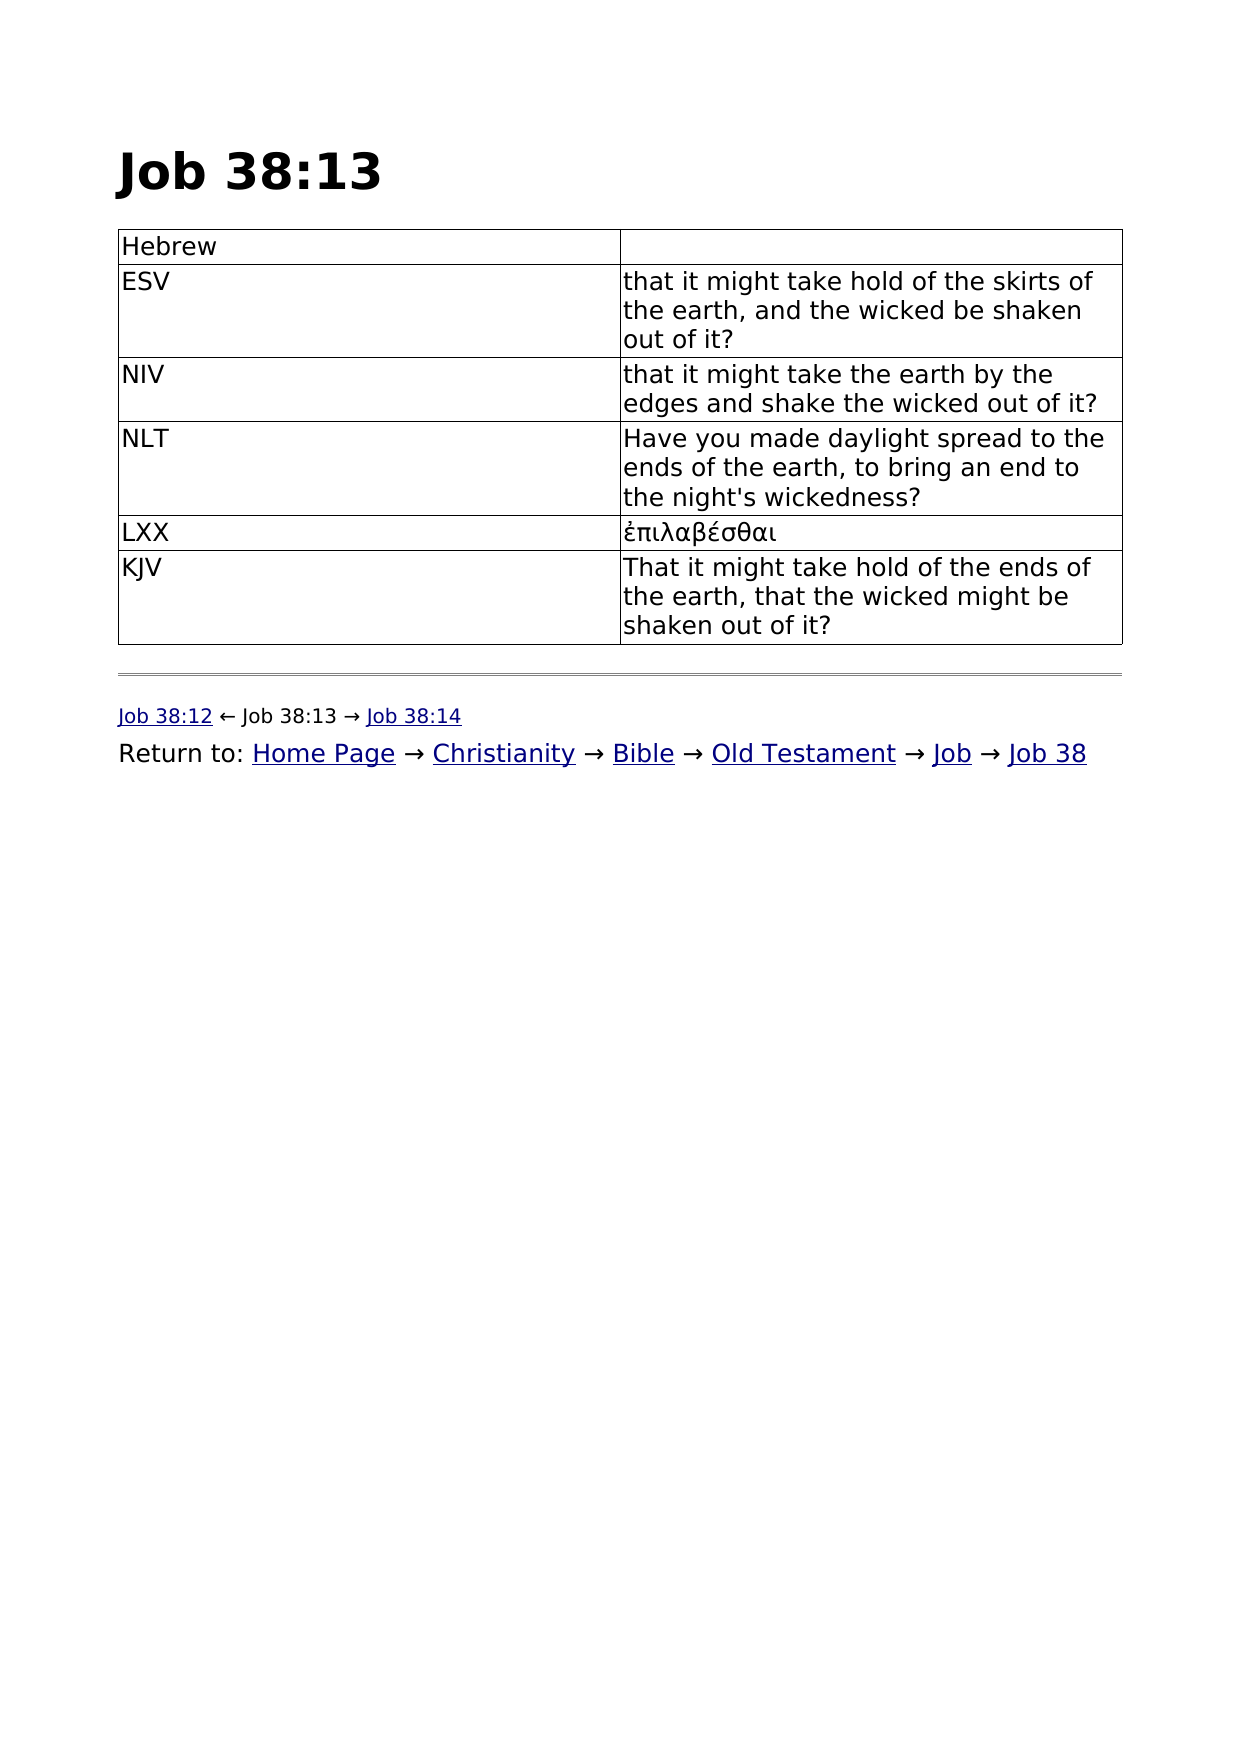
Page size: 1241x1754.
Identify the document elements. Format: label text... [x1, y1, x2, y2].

subtitle Job 38:13 [118, 143, 1122, 201]
text Return to: Home Page → Christianity → Bible → Old Testament → Job → Job 38 [118, 739, 1122, 768]
table_cell That it might take hold of the ends of the earth, that the wicked might be shaken out of it? [621, 551, 1122, 643]
table_header [621, 230, 1122, 264]
table_cell ESV [119, 265, 620, 357]
table_cell that it might take hold of the skirts of the earth, and the wicked be shaken out of it? [621, 265, 1122, 357]
table_cell ἐπιλαβέσθαι [621, 516, 1122, 550]
table_cell LXX [119, 516, 620, 550]
table_cell NIV [119, 358, 620, 421]
table_cell that it might take the earth by the edges and shake the wicked out of it? [621, 358, 1122, 421]
table_cell NLT [119, 422, 620, 515]
table_cell Have you made daylight spread to the ends of the earth, to bring an end to the night's wickedness? [621, 422, 1122, 515]
text Job 38:12 ← Job 38:13 → Job 38:14 [118, 705, 1122, 739]
table_cell KJV [119, 551, 620, 643]
table_header Hebrew [119, 230, 620, 264]
